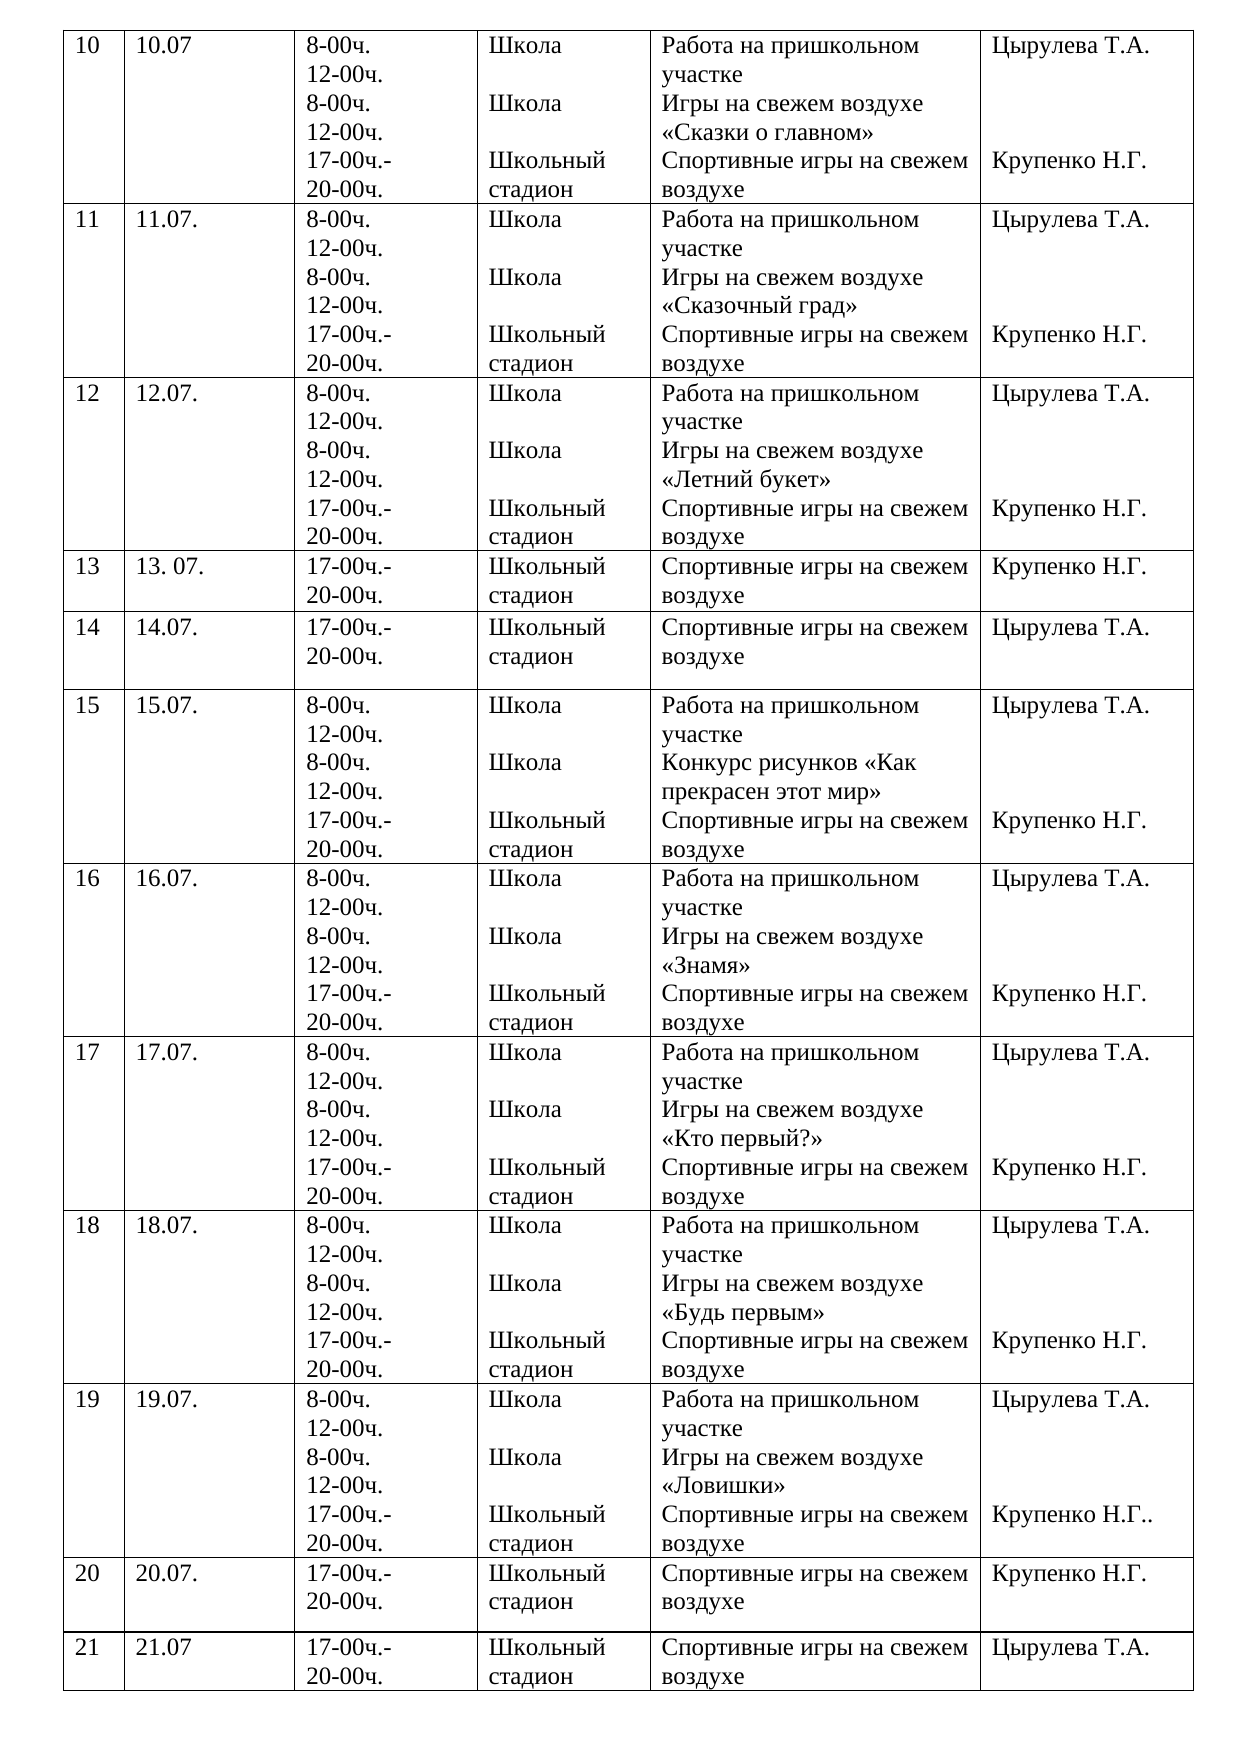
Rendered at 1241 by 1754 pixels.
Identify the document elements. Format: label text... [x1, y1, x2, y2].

table_cell Работа на пришкольном участке Игры на свежем воздухе «Летний букет» Спортивные игры на свежем воздухе [651, 378, 980, 550]
table_cell 17-00ч.- 20-00ч. [295, 1558, 477, 1631]
table_cell 12 [64, 378, 124, 550]
table_cell Школа Школа Школьный стадион [478, 690, 650, 862]
table_cell Цырулева Т.А. Крупенко Н.Г. [981, 690, 1193, 862]
table_cell 8-00ч. 12-00ч. 8-00ч. 12-00ч. 17-00ч.- 20-00ч. [295, 31, 477, 203]
table_cell 17 [64, 1037, 124, 1209]
table_cell 8-00ч. 12-00ч. 8-00ч. 12-00ч. 17-00ч.- 20-00ч. [295, 1211, 477, 1383]
table_cell 16 [64, 864, 124, 1036]
table_cell 8-00ч. 12-00ч. 8-00ч. 12-00ч. 17-00ч.- 20-00ч. [295, 1384, 477, 1557]
table_cell 12.07. [125, 378, 294, 550]
table_cell 10 [64, 31, 124, 203]
table_cell 15 [64, 690, 124, 862]
table_cell Школьный стадион [478, 1558, 650, 1631]
table_cell 15.07. [125, 690, 294, 862]
table_cell Спортивные игры на свежем воздухе [651, 551, 980, 611]
table_cell Цырулева Т.А. Крупенко Н.Г. [981, 864, 1193, 1036]
table_cell 21.07 [125, 1633, 294, 1690]
table_cell Школа Школа Школьный стадион [478, 31, 650, 203]
table_cell 14 [64, 612, 124, 689]
table_cell Работа на пришкольном участке Игры на свежем воздухе «Знамя» Спортивные игры на свежем воздухе [651, 864, 980, 1036]
table_cell 11.07. [125, 204, 294, 377]
table_cell 14.07. [125, 612, 294, 689]
table_cell 21 [64, 1633, 124, 1690]
table_cell Цырулева Т.А. [981, 612, 1193, 689]
table_cell 17.07. [125, 1037, 294, 1209]
table_cell 13. 07. [125, 551, 294, 611]
table_cell Цырулева Т.А. Крупенко Н.Г. [981, 1037, 1193, 1209]
table_cell Работа на пришкольном участке Игры на свежем воздухе «Кто первый?» Спортивные игры на свежем воздухе [651, 1037, 980, 1209]
table_cell Спортивные игры на свежем воздухе [651, 1633, 980, 1690]
table_cell Крупенко Н.Г. [981, 1558, 1193, 1631]
table_cell 17-00ч.- 20-00ч. [295, 551, 477, 611]
table_cell 19 [64, 1384, 124, 1557]
table_cell 17-00ч.- 20-00ч. [295, 612, 477, 689]
table_cell 8-00ч. 12-00ч. 8-00ч. 12-00ч. 17-00ч.- 20-00ч. [295, 690, 477, 862]
table_cell Работа на пришкольном участке Игры на свежем воздухе «Будь первым» Спортивные игры на свежем воздухе [651, 1211, 980, 1383]
table_cell Цырулева Т.А. Крупенко Н.Г. [981, 378, 1193, 550]
table_cell 8-00ч. 12-00ч. 8-00ч. 12-00ч. 17-00ч.- 20-00ч. [295, 864, 477, 1036]
table_cell Школа Школа Школьный стадион [478, 1037, 650, 1209]
table_cell Цырулева Т.А. Крупенко Н.Г. [981, 31, 1193, 203]
table_cell 13 [64, 551, 124, 611]
table_cell 8-00ч. 12-00ч. 8-00ч. 12-00ч. 17-00ч.- 20-00ч. [295, 1037, 477, 1209]
table_cell Работа на пришкольном участке Игры на свежем воздухе «Сказки о главном» Спортивные игры на свежем воздухе [651, 31, 980, 203]
table_cell Работа на пришкольном участке Игры на свежем воздухе «Ловишки» Спортивные игры на свежем воздухе [651, 1384, 980, 1557]
table_cell 16.07. [125, 864, 294, 1036]
table_cell 19.07. [125, 1384, 294, 1557]
table_cell Школьный стадион [478, 1633, 650, 1690]
table_cell 20 [64, 1558, 124, 1631]
table_cell Крупенко Н.Г. [981, 551, 1193, 611]
table_cell 18.07. [125, 1211, 294, 1383]
table_cell Работа на пришкольном участке Конкурс рисунков «Как прекрасен этот мир» Спортивные игры на свежем воздухе [651, 690, 980, 862]
table_cell Школьный стадион [478, 551, 650, 611]
table_cell Школа Школа Школьный стадион [478, 1211, 650, 1383]
table_cell Школа Школа Школьный стадион [478, 1384, 650, 1557]
table_cell 11 [64, 204, 124, 377]
table_cell Работа на пришкольном участке Игры на свежем воздухе «Сказочный град» Спортивные игры на свежем воздухе [651, 204, 980, 377]
table_cell 17-00ч.- 20-00ч. [295, 1633, 477, 1690]
table_cell Спортивные игры на свежем воздухе [651, 612, 980, 689]
table_cell Спортивные игры на свежем воздухе [651, 1558, 980, 1631]
table_cell 8-00ч. 12-00ч. 8-00ч. 12-00ч. 17-00ч.- 20-00ч. [295, 378, 477, 550]
table_cell Школа Школа Школьный стадион [478, 378, 650, 550]
table_cell 8-00ч. 12-00ч. 8-00ч. 12-00ч. 17-00ч.- 20-00ч. [295, 204, 477, 377]
table_cell Школа Школа Школьный стадион [478, 204, 650, 377]
table_cell 18 [64, 1211, 124, 1383]
table_cell Школа Школа Школьный стадион [478, 864, 650, 1036]
table_cell 20.07. [125, 1558, 294, 1631]
table_cell Цырулева Т.А. Крупенко Н.Г.. [981, 1384, 1193, 1557]
table_cell Цырулева Т.А. Крупенко Н.Г. [981, 1211, 1193, 1383]
table_cell Цырулева Т.А. [981, 1633, 1193, 1690]
table_cell Школьный стадион [478, 612, 650, 689]
table_cell 10.07 [125, 31, 294, 203]
table_cell Цырулева Т.А. Крупенко Н.Г. [981, 204, 1193, 377]
